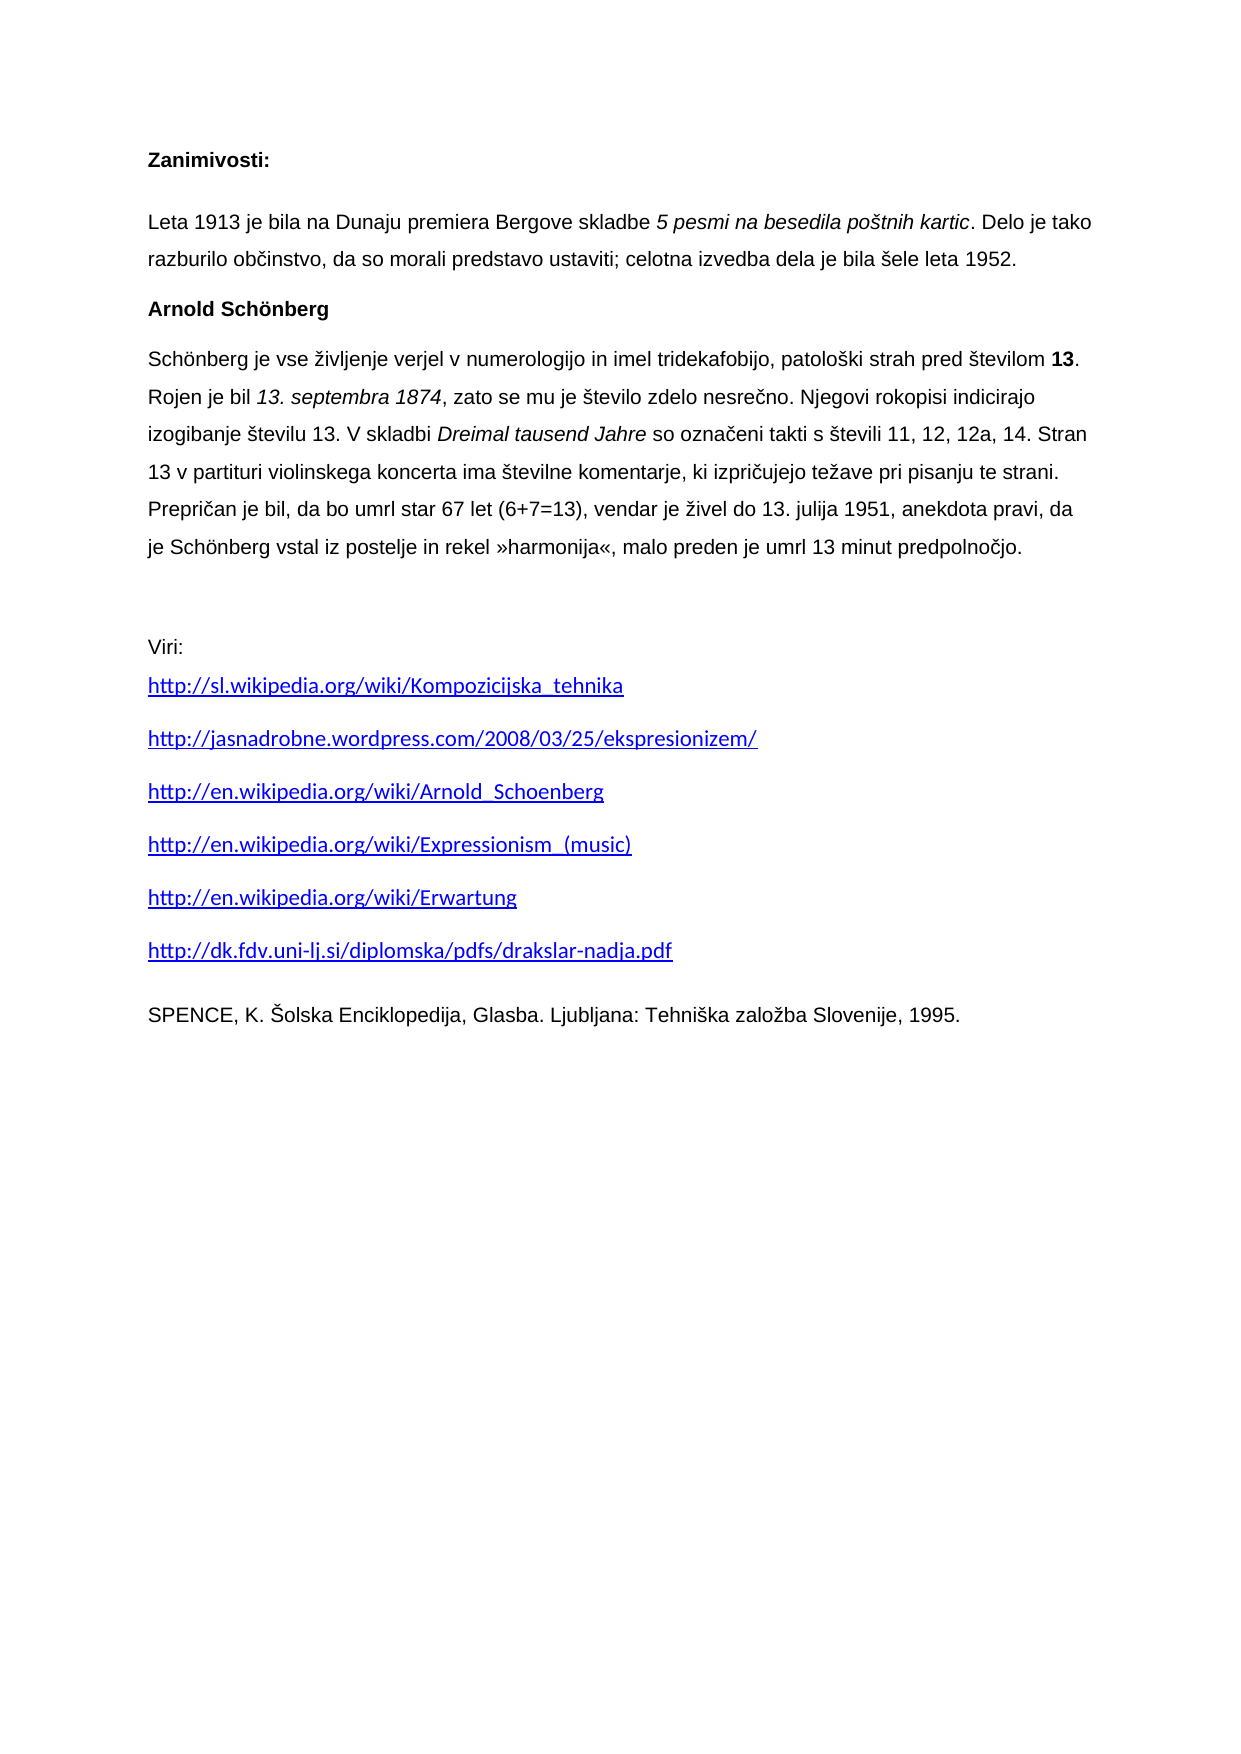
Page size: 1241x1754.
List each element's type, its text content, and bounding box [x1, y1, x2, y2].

text http://en.wikipedia.org/wiki/Expressionism_(music) [148, 830, 1093, 858]
text Viri: [148, 621, 1093, 658]
text Zanimivosti: [148, 148, 1093, 172]
text http://jasnadrobne.wordpress.com/2008/03/25/ekspresionizem/ [148, 724, 1093, 752]
text SPENCE, K. Šolska Enciklopedija, Glasba. Ljubljana: Tehniška založba Slovenije, 1995. [148, 989, 1093, 1027]
text http://dk.fdv.uni-lj.si/diplomska/pdfs/drakslar-nadja.pdf [148, 936, 1093, 964]
text Leta 1913 je bila na Dunaju premiera Bergove skladbe 5 pesmi na besedila poštnih kartic. Delo je tako razburilo občinstvo, da so morali predstavo ustaviti; celotna izvedba dela je bila šele leta 1952. [148, 196, 1093, 271]
text http://en.wikipedia.org/wiki/Erwartung [148, 883, 1093, 911]
text http://en.wikipedia.org/wiki/Arnold_Schoenberg [148, 777, 1093, 805]
text Schönberg je vse življenje verjel v numerologijo in imel tridekafobijo, patološki strah pred številom 13. Rojen je bil 13. septembra 1874, zato se mu je število zdelo nesrečno. Njegovi rokopisi indicirajo izogibanje številu 13. V skladbi Dreimal tausend Jahre so označeni takti s števili 11, 12, 12a, 14. Stran 13 v partituri violinskega koncerta ima številne komentarje, ki izpričujejo težave pri pisanju te strani. Prepričan je bil, da bo umrl star 67 let (6+7=13), vendar je živel do 13. julija 1951, anekdota pravi, da je Schönberg vstal iz postelje in rekel »harmonija«, malo preden je umrl 13 minut predpolnočjo. [148, 333, 1093, 558]
text Arnold Schönberg [148, 283, 1093, 321]
text http://sl.wikipedia.org/wiki/Kompozicijska_tehnika [148, 671, 1093, 699]
